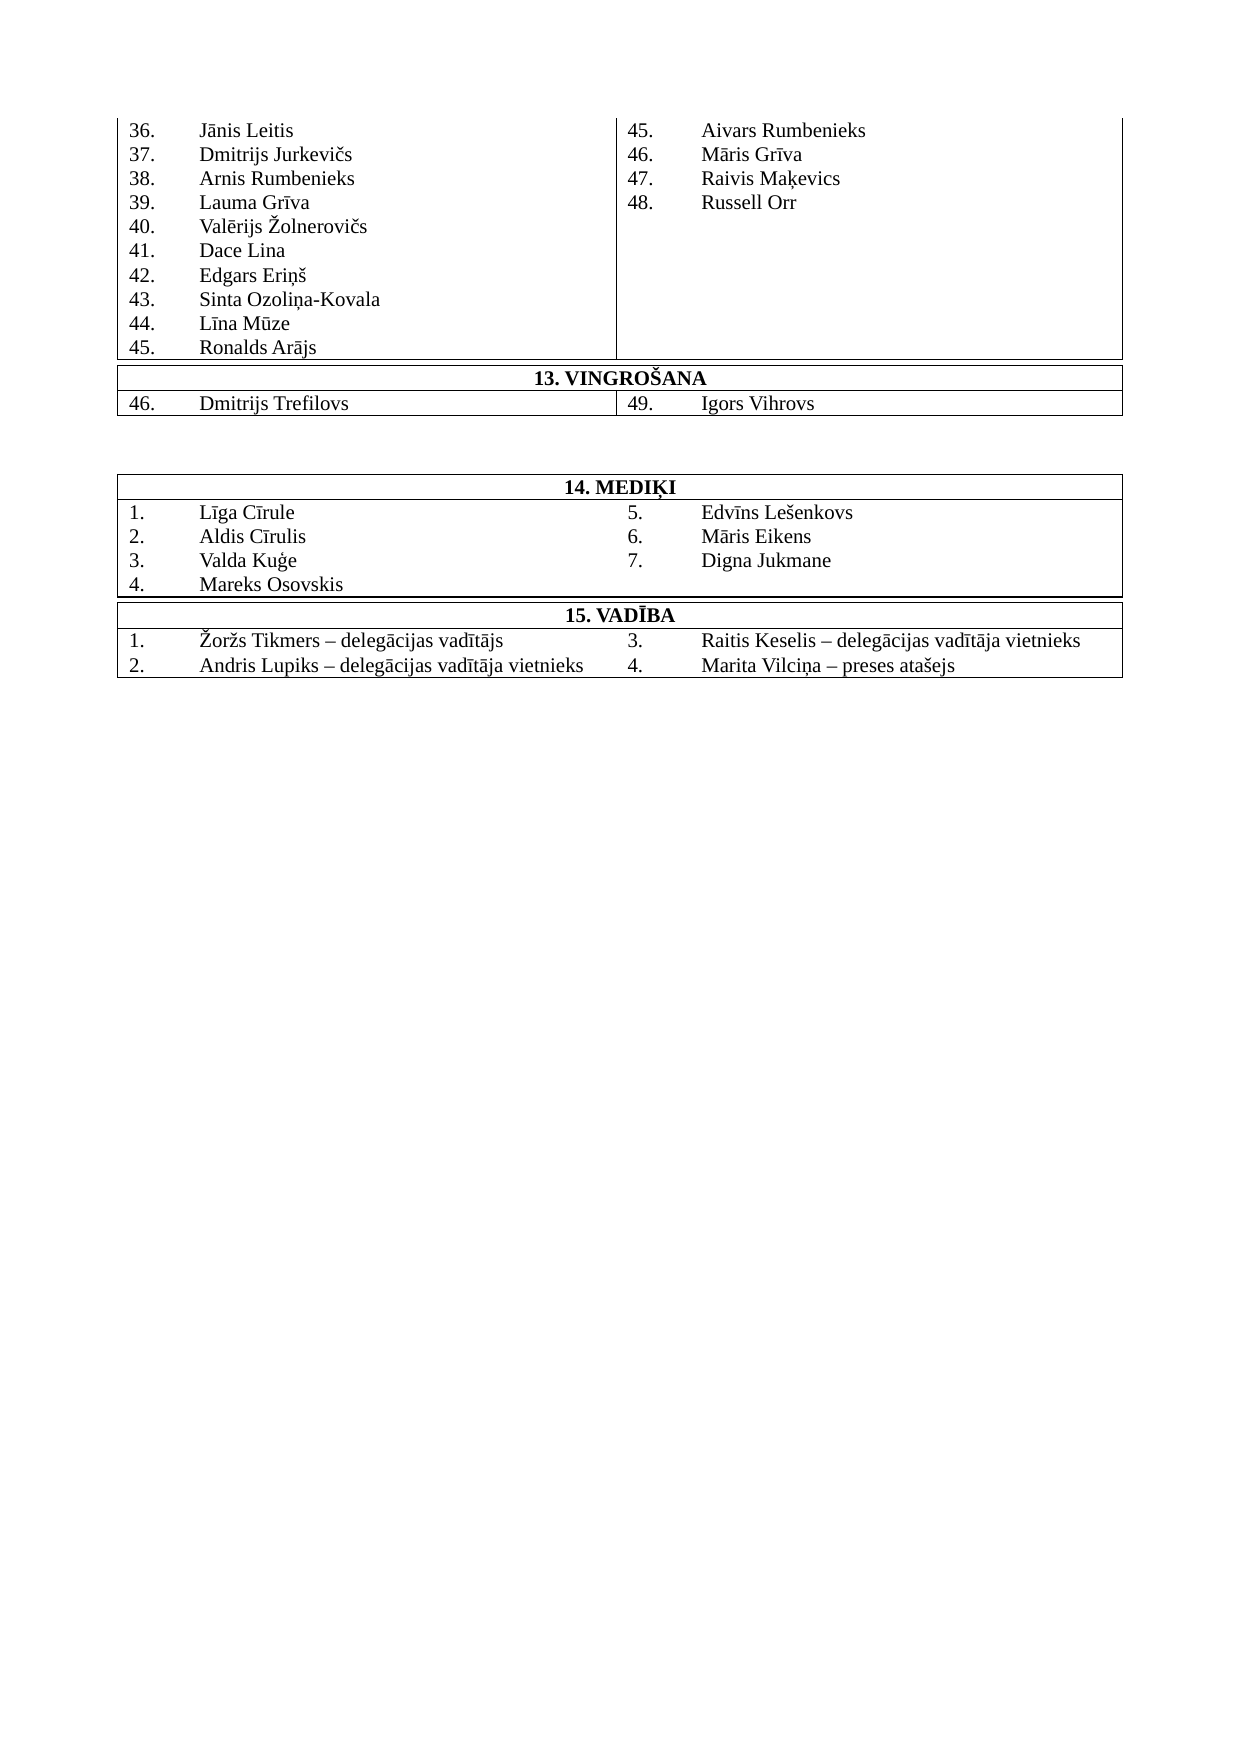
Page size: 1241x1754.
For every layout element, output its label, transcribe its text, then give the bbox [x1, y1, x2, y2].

table_cell Raivis Maķevics [690, 166, 1122, 190]
table_cell Dace Lina [188, 239, 616, 262]
table_cell 4. [118, 572, 188, 596]
table_cell 43. [118, 287, 188, 311]
table_cell 1. [118, 500, 188, 524]
table_cell [690, 335, 1122, 359]
table_cell [617, 263, 690, 287]
table_cell Māris Grīva [690, 142, 1122, 166]
table_cell Marita Vilciņa – preses atašejs [690, 653, 1122, 677]
table_cell 46. [118, 391, 188, 415]
table_cell Valērijs Žolnerovičs [188, 214, 616, 238]
table_cell 37. [118, 142, 188, 166]
table_cell Jānis Leitis [188, 118, 616, 142]
table_cell [690, 311, 1122, 335]
table_cell 47. [617, 166, 690, 190]
table_cell [690, 287, 1122, 311]
table_cell 6. [616, 524, 690, 548]
table_cell 1. [118, 629, 188, 652]
table_cell Sinta Ozoliņa-Kovala [188, 287, 616, 311]
table_cell Valda Kuģe [188, 548, 616, 572]
table_cell 15. VADĪBA [118, 603, 1122, 627]
table_cell Līga Cīrule [188, 500, 616, 524]
table_cell 41. [118, 239, 188, 262]
table_cell [617, 239, 690, 262]
table_cell 7. [616, 548, 690, 572]
table_cell Līna Mūze [188, 311, 616, 335]
table_cell Dmitrijs Jurkevičs [188, 142, 616, 166]
table_cell [690, 572, 1122, 596]
table_cell [690, 239, 1122, 262]
table_cell Mareks Osovskis [188, 572, 616, 596]
table_cell [617, 335, 690, 359]
table_cell 40. [118, 214, 188, 238]
table_cell 42. [118, 263, 188, 287]
table_cell Arnis Rumbenieks [188, 166, 616, 190]
table_cell [690, 263, 1122, 287]
table_cell Russell Orr [690, 190, 1122, 214]
table_cell 4. [616, 653, 690, 677]
table_cell Igors Vihrovs [690, 391, 1122, 415]
table_cell Edvīns Lešenkovs [690, 500, 1122, 524]
table_cell Digna Jukmane [690, 548, 1122, 572]
table_cell [617, 287, 690, 311]
table_cell [617, 214, 690, 238]
table_cell Aldis Cīrulis [188, 524, 616, 548]
table_cell 36. [118, 118, 188, 142]
table_cell [690, 214, 1122, 238]
table_cell 3. [616, 629, 690, 652]
table_cell 46. [617, 142, 690, 166]
table_cell 14. MEDIĶI [118, 475, 1122, 499]
table_cell 13. VINGROŠANA [118, 366, 1122, 390]
table_cell 49. [617, 391, 690, 415]
table_cell Andris Lupiks – delegācijas vadītāja vietnieks [188, 653, 616, 677]
table_cell 44. [118, 311, 188, 335]
table_cell 38. [118, 166, 188, 190]
table_cell Lauma Grīva [188, 190, 616, 214]
table_cell Edgars Eriņš [188, 263, 616, 287]
table_cell [617, 311, 690, 335]
table_cell 45. [617, 118, 690, 142]
table_cell 45. [118, 335, 188, 359]
table_cell [118, 416, 1123, 474]
table_cell [616, 572, 690, 596]
table_cell Žoržs Tikmers – delegācijas vadītājs [188, 629, 616, 652]
table_cell 2. [118, 524, 188, 548]
table_cell 6. [118, 598, 1123, 602]
table_cell 39. [118, 190, 188, 214]
table_cell Raitis Keselis – delegācijas vadītāja vietnieks [690, 629, 1122, 652]
table_cell Māris Eikens [690, 524, 1122, 548]
table_cell 2. [118, 653, 188, 677]
table_cell Dmitrijs Trefilovs [188, 391, 616, 415]
table_cell 48. [617, 190, 690, 214]
table_cell Ronalds Arājs [188, 335, 616, 359]
table_cell 5. [616, 500, 690, 524]
table_cell 3. [118, 548, 188, 572]
table_cell Aivars Rumbenieks [690, 118, 1122, 142]
table_cell [118, 360, 1123, 365]
